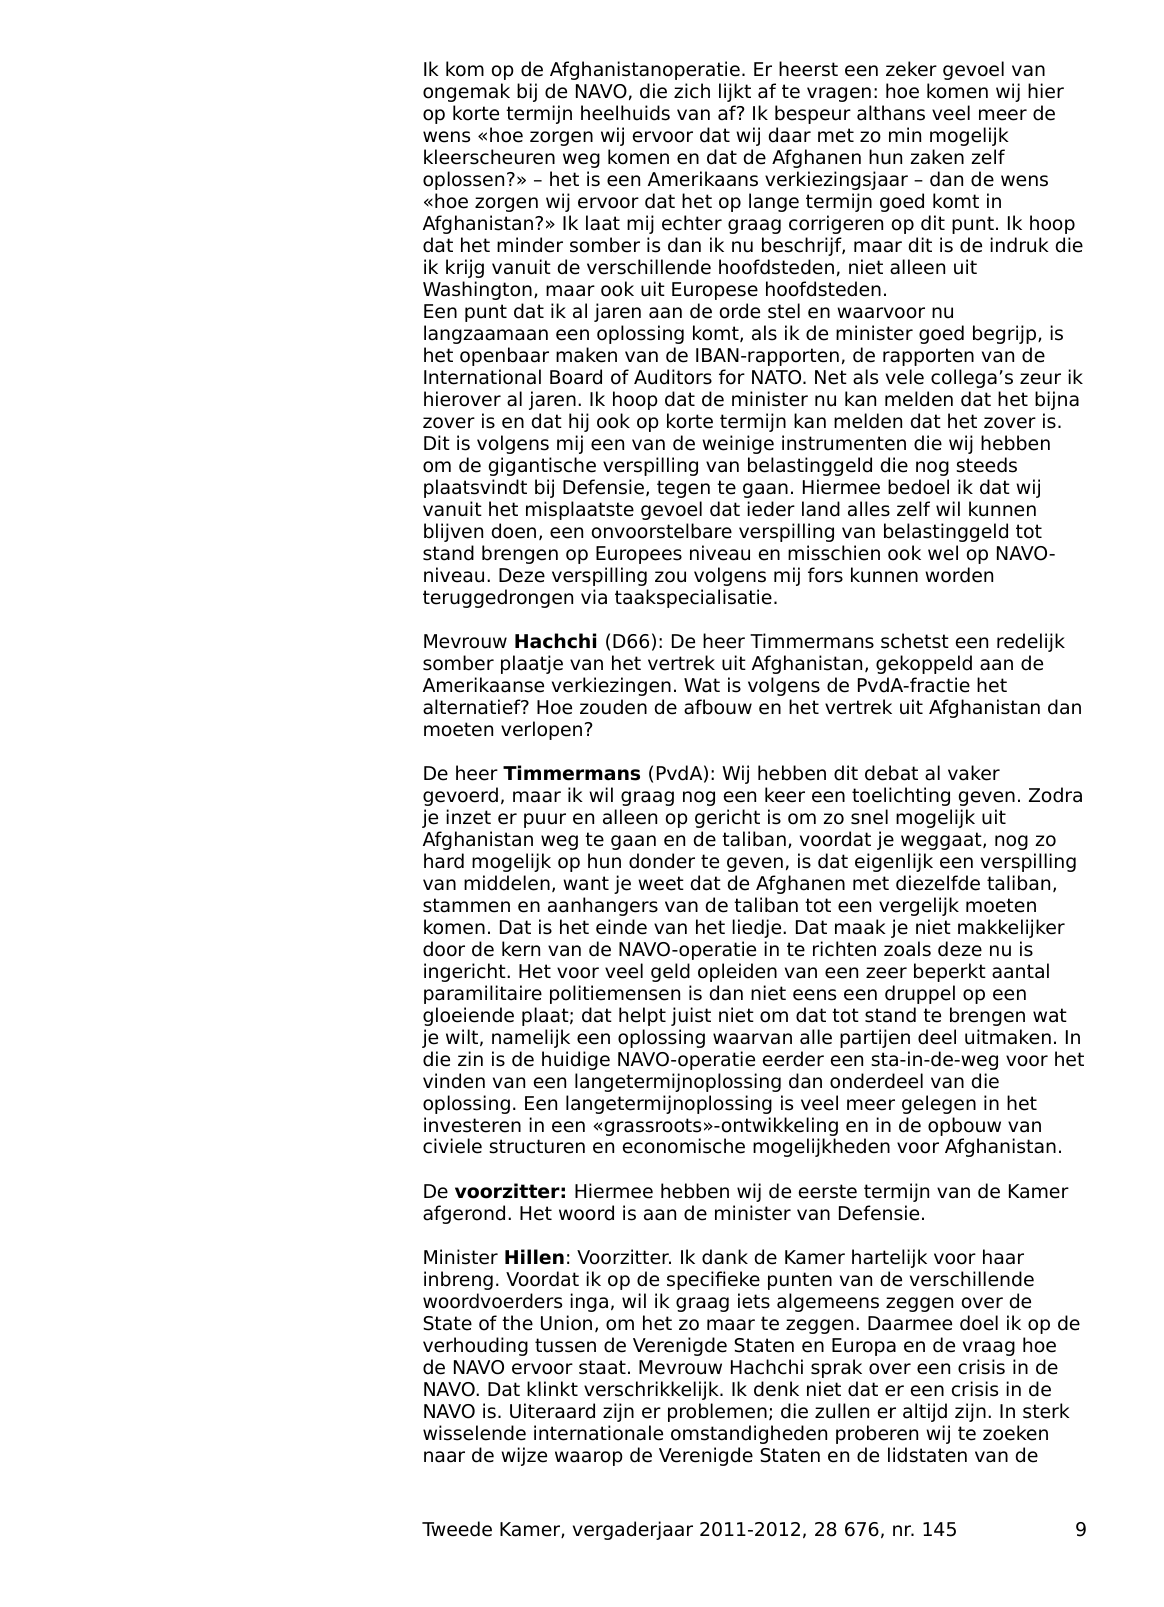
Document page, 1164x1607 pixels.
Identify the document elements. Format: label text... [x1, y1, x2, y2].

text De heer Timmermans (PvdA): Wij hebben dit debat al vaker gevoerd, maar ik wil graag nog een keer een toelichting geven. Zodra je inzet er puur en alleen op gericht is om zo snel mogelijk uit Afghanistan weg te gaan en de taliban, voordat je weggaat, nog zo hard mogelijk op hun donder te geven, is dat eigenlijk een verspilling van middelen, want je weet dat de Afghanen met diezelfde taliban, stammen en aanhangers van de taliban tot een vergelijk moeten komen. Dat is het einde van het liedje. Dat maak je niet makkelijker door de kern van de NAVO-operatie in te richten zoals deze nu is ingericht. Het voor veel geld opleiden van een zeer beperkt aantal paramilitaire politiemensen is dan niet eens een druppel op een gloeiende plaat; dat helpt juist niet om dat tot stand te brengen wat je wilt, namelijk een oplossing waarvan alle partijen deel uitmaken. In die zin is de huidige NAVO-operatie eerder een sta-in-de-weg voor het vinden van een langetermijnoplossing dan onderdeel van die oplossing. Een langetermijnoplossing is veel meer gelegen in het investeren in een «grassroots»-ontwikkeling en in de opbouw van civiele structuren en economische mogelijkheden voor Afghanistan. [422, 763, 1087, 1158]
text Ik kom op de Afghanistanoperatie. Er heerst een zeker gevoel van ongemak bij de NAVO, die zich lijkt af te vragen: hoe komen wij hier op korte termijn heelhuids van af? Ik bespeur althans veel meer de wens «hoe zorgen wij ervoor dat wij daar met zo min mogelijk kleerscheuren weg komen en dat de Afghanen hun zaken zelf oplossen?» – het is een Amerikaans verkiezingsjaar – dan de wens «hoe zorgen wij ervoor dat het op lange termijn goed komt in Afghanistan?» Ik laat mij echter graag corrigeren op dit punt. Ik hoop dat het minder somber is dan ik nu beschrijf, maar dit is de indruk die ik krijg vanuit de verschillende hoofdsteden, niet alleen uit Washington, maar ook uit Europese hoofdsteden. [422, 59, 1087, 301]
text Een punt dat ik al jaren aan de orde stel en waarvoor nu langzaamaan een oplossing komt, als ik de minister goed begrijp, is het openbaar maken van de IBAN-rapporten, de rapporten van de International Board of Auditors for NATO. Net als vele collega’s zeur ik hierover al jaren. Ik hoop dat de minister nu kan melden dat het bijna zover is en dat hij ook op korte termijn kan melden dat het zover is. Dit is volgens mij een van de weinige instrumenten die wij hebben om de gigantische verspilling van belastinggeld die nog steeds plaatsvindt bij Defensie, tegen te gaan. Hiermee bedoel ik dat wij vanuit het misplaatste gevoel dat ieder land alles zelf wil kunnen blijven doen, een onvoorstelbare verspilling van belastinggeld tot stand brengen op Europees niveau en misschien ook wel op NAVO-niveau. Deze verspilling zou volgens mij fors kunnen worden teruggedrongen via taakspecialisatie. [422, 301, 1087, 608]
text Mevrouw Hachchi (D66): De heer Timmermans schetst een redelijk somber plaatje van het vertrek uit Afghanistan, gekoppeld aan de Amerikaanse verkiezingen. Wat is volgens de PvdA-fractie het alternatief? Hoe zouden de afbouw en het vertrek uit Afghanistan dan moeten verlopen? [422, 631, 1087, 741]
text De voorzitter: Hiermee hebben wij de eerste termijn van de Kamer afgerond. Het woord is aan de minister van Defensie. [422, 1181, 1087, 1224]
text Minister Hillen: Voorzitter. Ik dank de Kamer hartelijk voor haar inbreng. Voordat ik op de specifieke punten van de verschillende woordvoerders inga, wil ik graag iets algemeens zeggen over de State of the Union, om het zo maar te zeggen. Daarmee doel ik op de verhouding tussen de Verenigde Staten en Europa en de vraag hoe de NAVO ervoor staat. Mevrouw Hachchi sprak over een crisis in de NAVO. Dat klinkt verschrikkelijk. Ik denk niet dat er een crisis in de NAVO is. Uiteraard zijn er problemen; die zullen er altijd zijn. In sterk wisselende internationale omstandigheden proberen wij te zoeken naar de wijze waarop de Verenigde Staten en de lidstaten van de [422, 1247, 1087, 1467]
